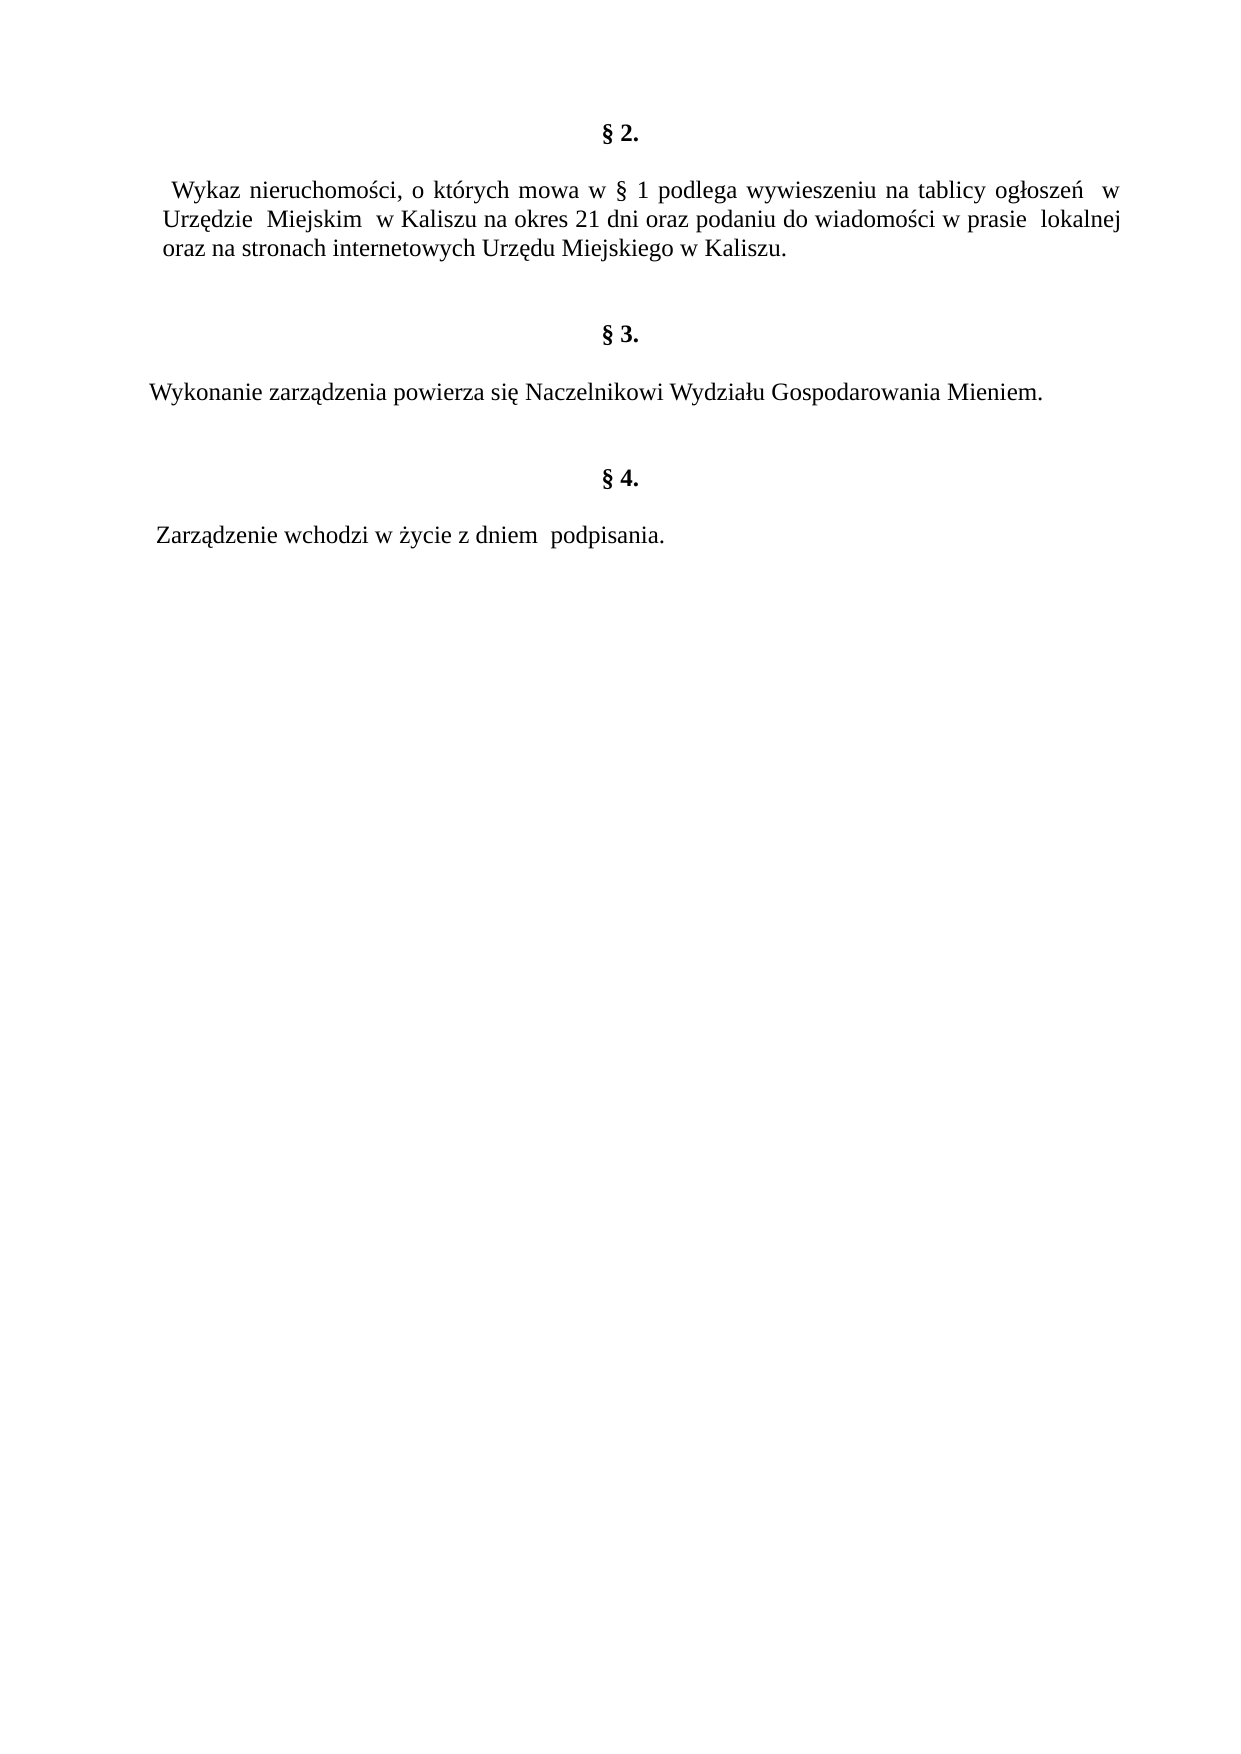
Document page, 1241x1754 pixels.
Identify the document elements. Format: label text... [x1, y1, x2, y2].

text Wykaz nieruchomości, o których mowa w § 1 podlega wywieszeniu na tablicy ogłoszeń w Urzędzie Miejskim w Kaliszu na okres 21 dni oraz podaniu do wiadomości w prasie lokalnej oraz na stronach internetowych Urzędu Miejskiego w Kaliszu. [118, 176, 1122, 262]
text § 3. [118, 319, 1122, 348]
text § 4. [118, 463, 1122, 492]
text § 2. [118, 118, 1122, 147]
text Zarządzenie wchodzi w życie z dniem podpisania. [118, 521, 1122, 549]
text Wykonanie zarządzenia powierza się Naczelnikowi Wydziału Gospodarowania Mieniem. [118, 377, 1122, 406]
